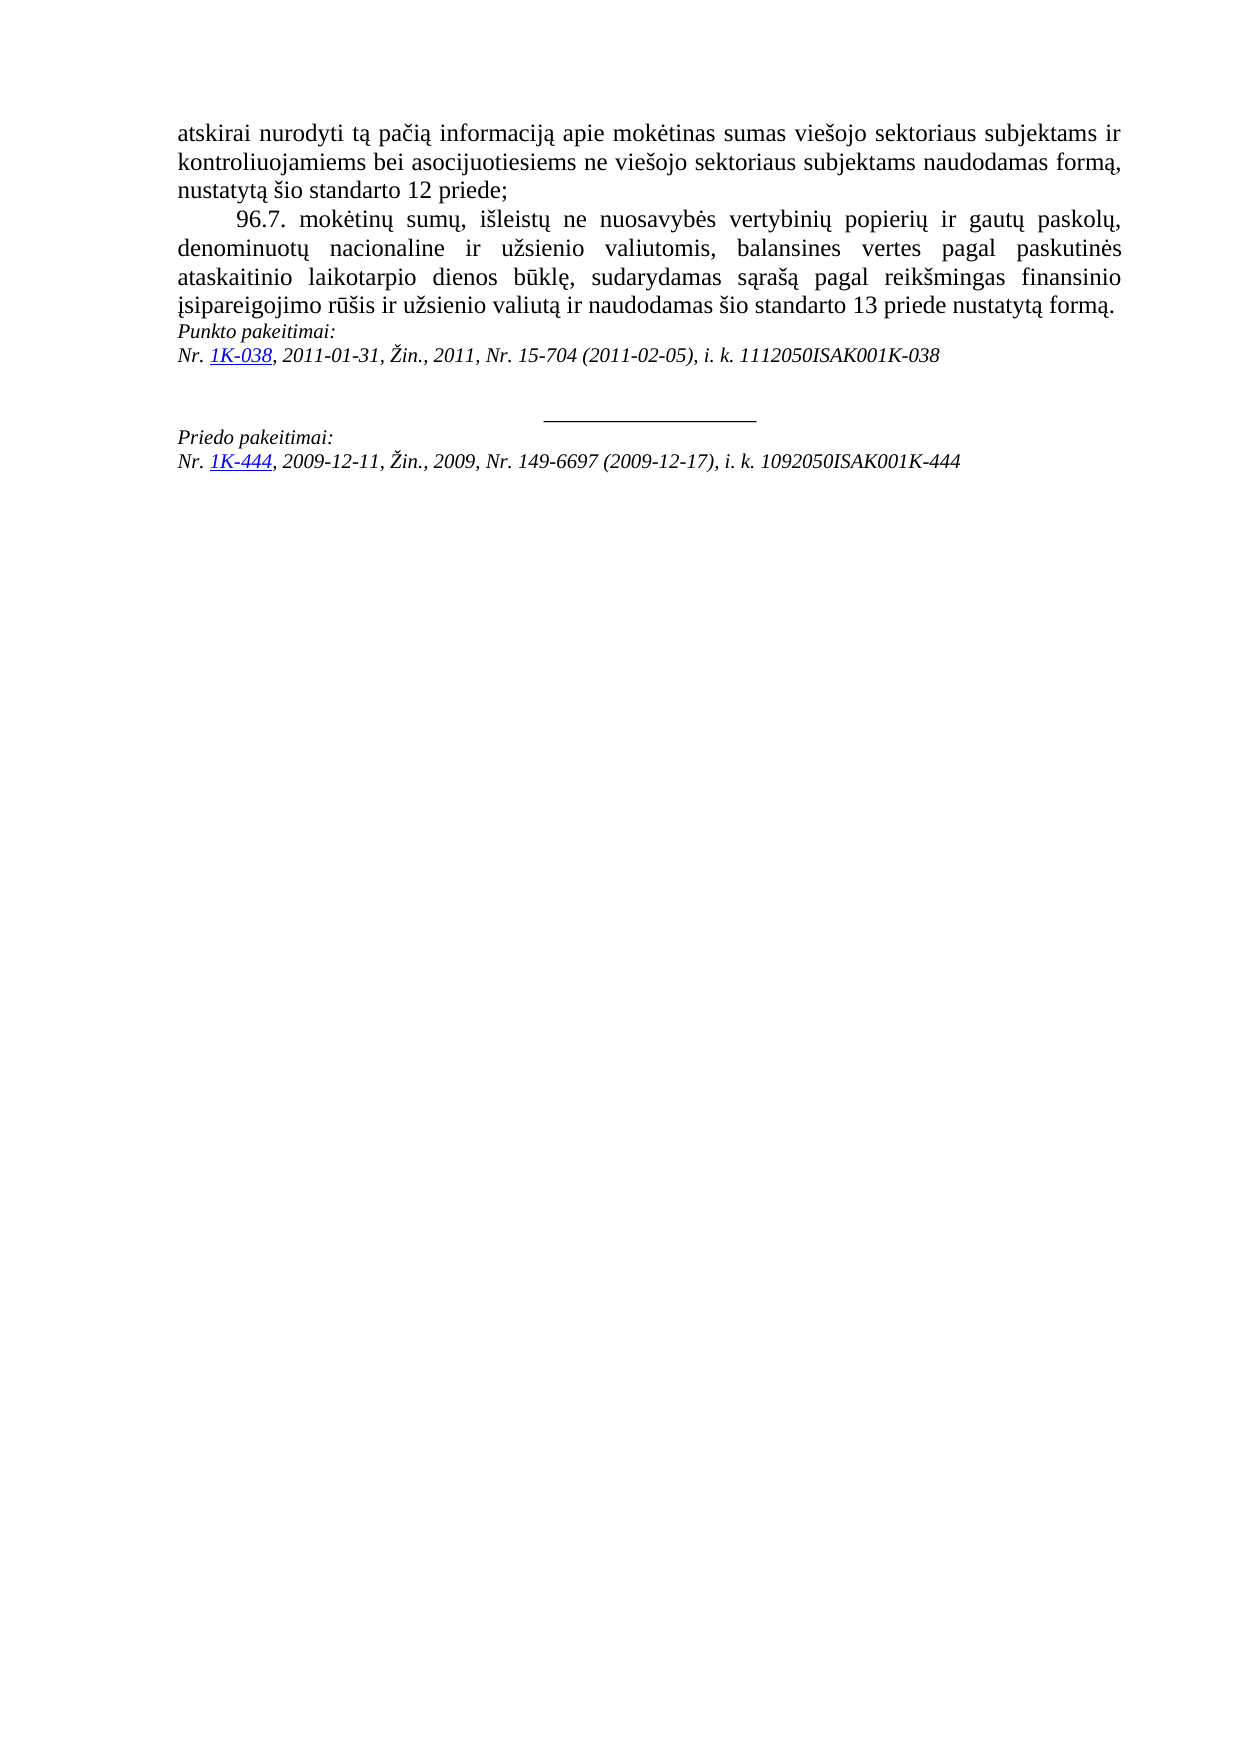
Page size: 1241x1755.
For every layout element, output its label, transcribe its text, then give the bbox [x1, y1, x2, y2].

text 96.7. mokėtinų sumų, išleistų ne nuosavybės vertybinių popierių ir gautų paskolų, denominuotų nacionaline ir užsienio valiutomis, balansines vertes pagal paskutinės ataskaitinio laikotarpio dienos būklę, sudarydamas sąrašą pagal reikšmingas finansinio įsipareigojimo rūšis ir užsienio valiutą ir naudodamas šio standarto 13 priede nustatytą formą. [177, 204, 1122, 319]
text Punkto pakeitimai: [177, 319, 1122, 343]
text _________________ [177, 396, 1122, 425]
text Nr. 1K-038, 2011-01-31, Žin., 2011, Nr. 15-704 (2011-02-05), i. k. 1112050ISAK001K-038 [177, 343, 1122, 367]
text Priedo pakeitimai: [177, 425, 1122, 449]
text Nr. 1K-444, 2009-12-11, Žin., 2009, Nr. 149-6697 (2009-12-17), i. k. 1092050ISAK001K-444 [177, 449, 1122, 473]
text atskirai nurodyti tą pačią informaciją apie mokėtinas sumas viešojo sektoriaus subjektams ir kontroliuojamiems bei asocijuotiesiems ne viešojo sektoriaus subjektams naudodamas formą, nustatytą šio standarto 12 priede; [177, 118, 1122, 204]
